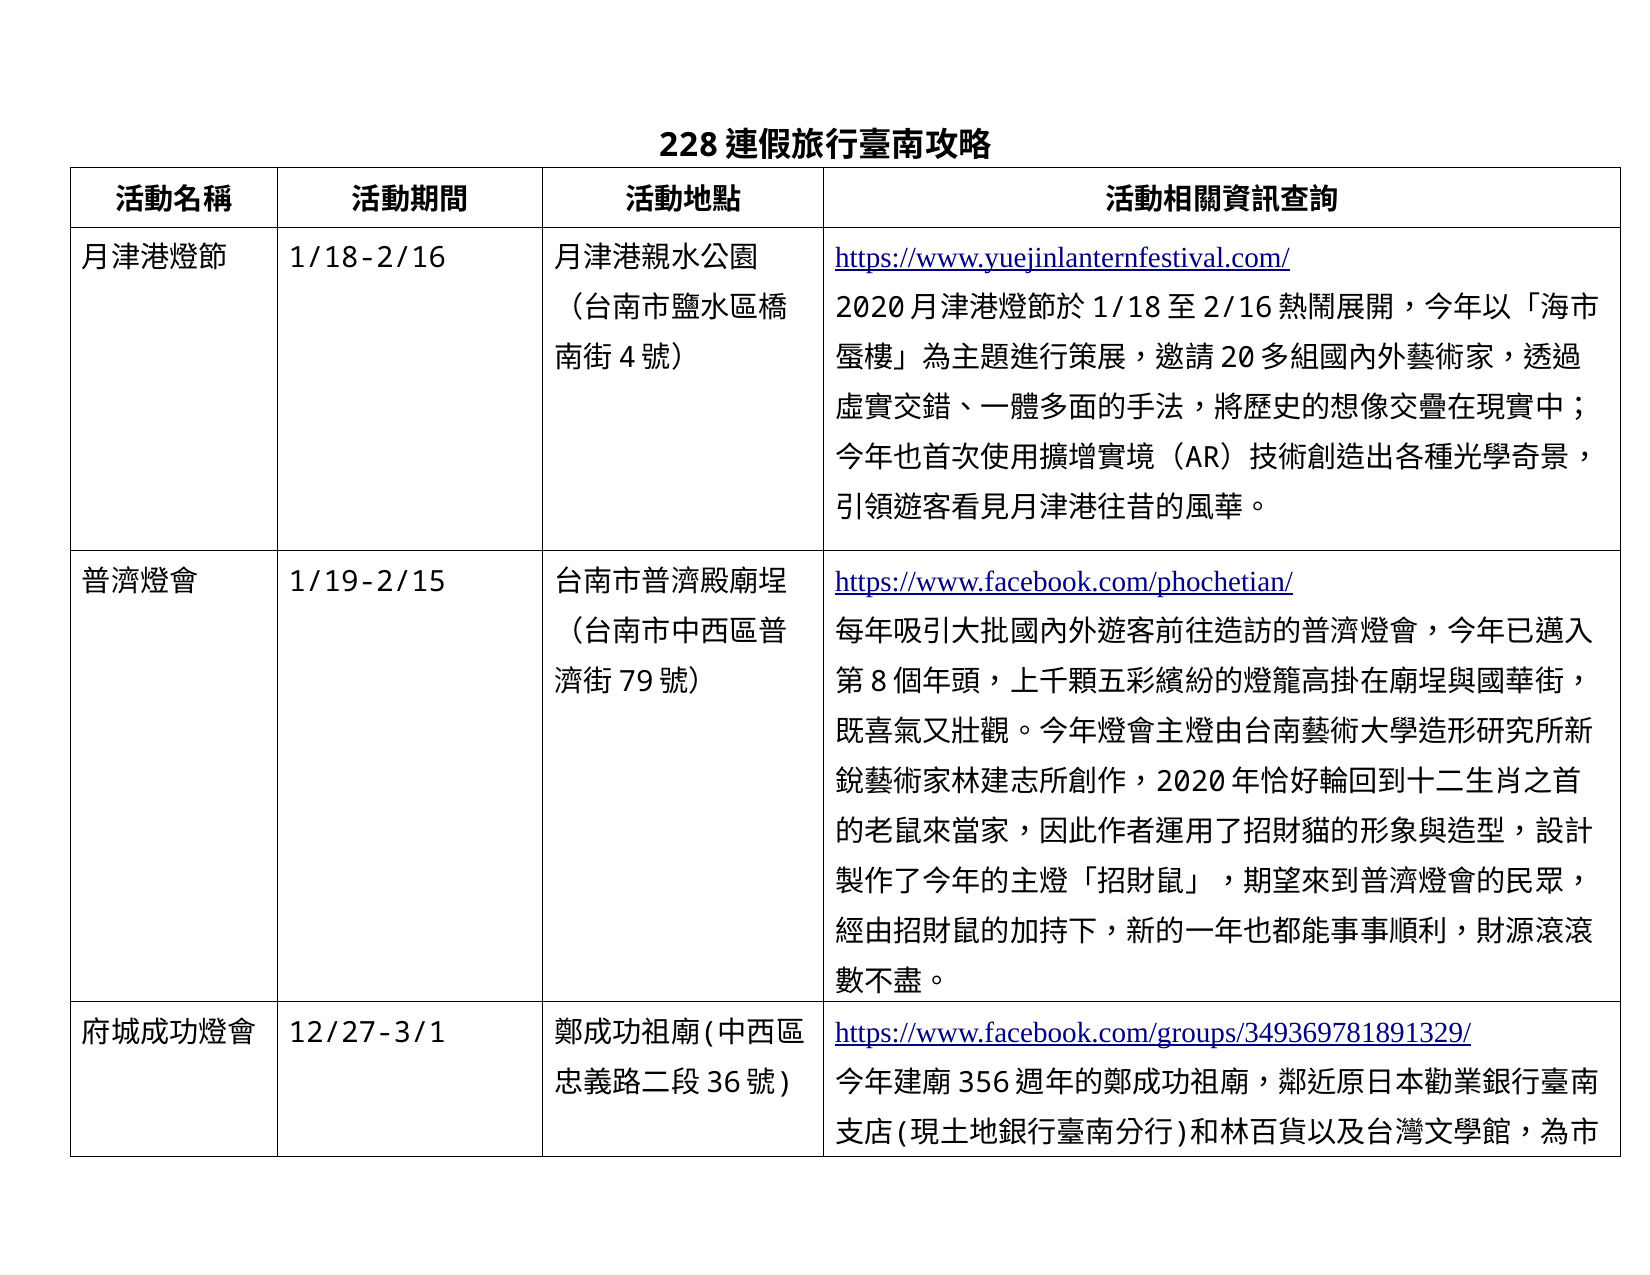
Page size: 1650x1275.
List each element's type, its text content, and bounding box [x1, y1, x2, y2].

table_cell https://www.yuejinlanternfestival.com/ 2020月津港燈節於1/18至2/16熱鬧展開，今年以「海市蜃樓」為主題進行策展，邀請20多組國內外藝術家，透過虛實交錯、一體多面的手法，將歷史的想像交疊在現實中；今年也首次使用擴增實境（AR）技術創造出各種光學奇景，引領遊客看見月津港往昔的風華。 [824, 228, 1620, 550]
table_cell 月津港親水公園（台南市鹽水區橋南街4號） [543, 228, 823, 550]
table_cell 鄭成功祖廟(中西區忠義路二段36號) [543, 1002, 823, 1156]
table_cell 普濟燈會 [71, 551, 277, 1001]
table_header 活動名稱 [71, 168, 277, 227]
table_header 活動期間 [278, 168, 542, 227]
table_cell 台南市普濟殿廟埕（台南市中西區普濟街79號） [543, 551, 823, 1001]
table_cell 12/27-3/1 [278, 1002, 542, 1156]
table_cell 1/18-2/16 [278, 228, 542, 550]
table_cell 府城成功燈會 [71, 1002, 277, 1156]
table_header 活動地點 [543, 168, 823, 227]
table_header 活動相關資訊查詢 [824, 168, 1620, 227]
text 228連假旅行臺南攻略 [118, 118, 1532, 167]
table_cell https://www.facebook.com/groups/349369781891329/ 今年建廟356週年的鄭成功祖廟，鄰近原日本勸業銀行臺南支店(現土地銀行臺南分行)和林百貨以及台灣文學館，為市 [824, 1002, 1620, 1156]
table_cell https://www.facebook.com/phochetian/ 每年吸引大批國內外遊客前往造訪的普濟燈會，今年已邁入第8個年頭，上千顆五彩繽紛的燈籠高掛在廟埕與國華街，既喜氣又壯觀。今年燈會主燈由台南藝術大學造形研究所新銳藝術家林建志所創作，2020年恰好輪回到十二生肖之首的老鼠來當家，因此作者運用了招財貓的形象與造型，設計製作了今年的主燈「招財鼠」，期望來到普濟燈會的民眾，經由招財鼠的加持下，新的一年也都能事事順利，財源滾滾數不盡。 [824, 551, 1620, 1001]
table_cell 1/19-2/15 [278, 551, 542, 1001]
table_cell 月津港燈節 [71, 228, 277, 550]
